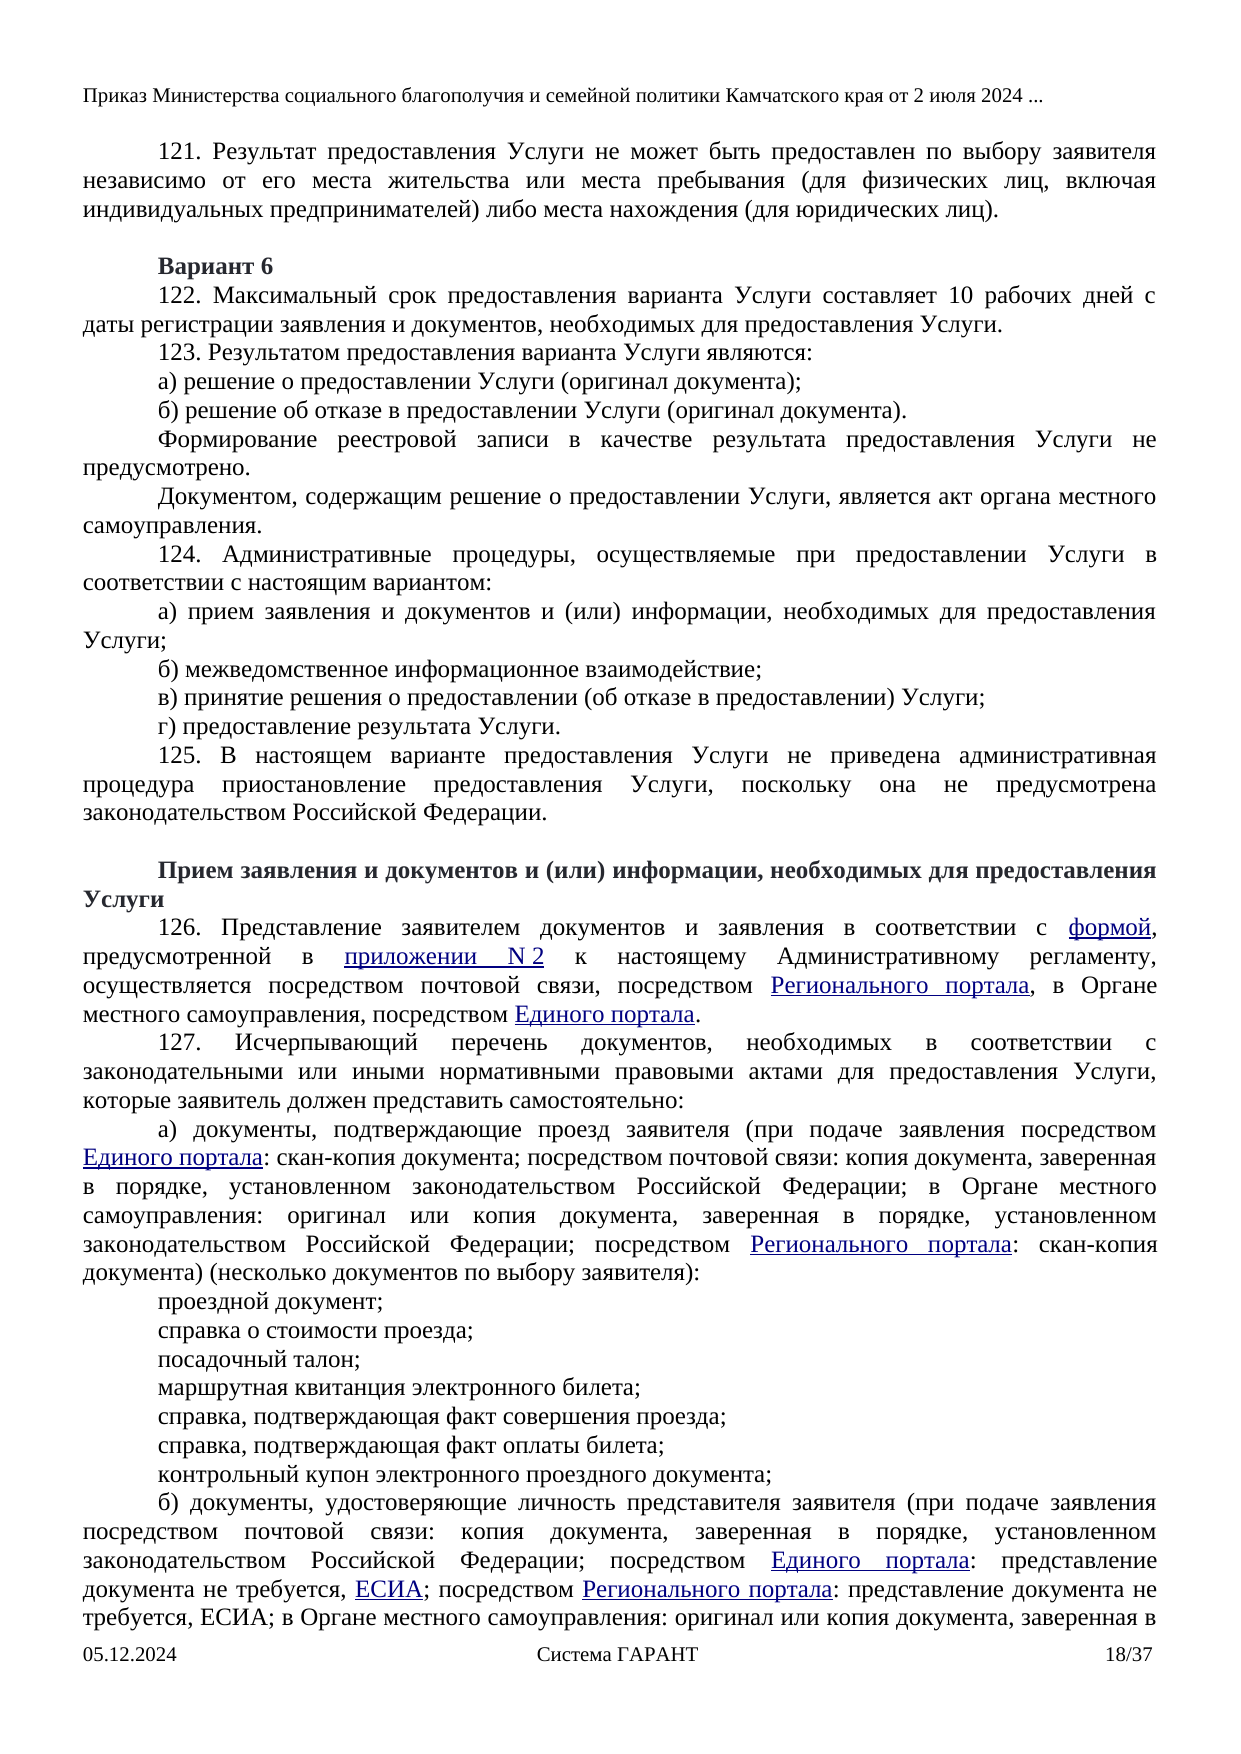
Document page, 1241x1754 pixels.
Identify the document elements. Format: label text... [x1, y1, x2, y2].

text контрольный купон электронного проездного документа; [83, 1459, 1157, 1487]
text в) принятие решения о предоставлении (об отказе в предоставлении) Услуги; [83, 682, 1157, 711]
text а) документы, подтверждающие проезд заявителя (при подаче заявления посредством Единого портала: скан-копия документа; посредством почтовой связи: копия документа, заверенная в порядке, установленном законодательством Российской Федерации; в Органе местного самоуправления: оригинал или копия документа, заверенная в порядке, установленном законодательством Российской Федерации; посредством Регионального портала: скан-копия документа) (несколько документов по выбору заявителя): [83, 1114, 1157, 1286]
text б) межведомственное информационное взаимодействие; [83, 654, 1157, 682]
text б) решение об отказе в предоставлении Услуги (оригинал документа). [83, 395, 1157, 424]
text проездной документ; [83, 1286, 1157, 1315]
text 121. Результат предоставления Услуги не может быть предоставлен по выбору заявителя независимо от его места жительства или места пребывания (для физических лиц, включая индивидуальных предпринимателей) либо места нахождения (для юридических лиц). [83, 136, 1157, 222]
text справка, подтверждающая факт совершения проезда; [83, 1401, 1157, 1430]
text Формирование реестровой записи в качестве результата предоставления Услуги не предусмотрено. [83, 424, 1157, 481]
text Документом, содержащим решение о предоставлении Услуги, является акт органа местного самоуправления. [83, 481, 1157, 539]
text 124. Административные процедуры, осуществляемые при предоставлении Услуги в соответствии с настоящим вариантом: [83, 539, 1157, 596]
text Прием заявления и документов и (или) информации, необходимых для предоставления Услуги [83, 855, 1157, 912]
text 122. Максимальный срок предоставления варианта Услуги составляет 10 рабочих дней с даты регистрации заявления и документов, необходимых для предоставления Услуги. [83, 280, 1157, 337]
text маршрутная квитанция электронного билета; [83, 1372, 1157, 1401]
text а) решение о предоставлении Услуги (оригинал документа); [83, 366, 1157, 395]
text 127. Исчерпывающий перечень документов, необходимых в соответствии с законодательными или иными нормативными правовыми актами для предоставления Услуги, которые заявитель должен представить самостоятельно: [83, 1027, 1157, 1114]
text посадочный талон; [83, 1344, 1157, 1372]
text Вариант 6 [83, 251, 1157, 280]
text г) предоставление результата Услуги. [83, 711, 1157, 740]
text 123. Результатом предоставления варианта Услуги являются: [83, 337, 1157, 366]
text б) документы, удостоверяющие личность представителя заявителя (при подаче заявления посредством почтовой связи: копия документа, заверенная в порядке, установленном законодательством Российской Федерации; посредством Единого портала: представление документа не требуется, ЕСИА; посредством Регионального портала: представление документа не требуется, ЕСИА; в Органе местного самоуправления: оригинал или копия документа, заверенная в [83, 1487, 1157, 1631]
text 125. В настоящем варианте предоставления Услуги не приведена административная процедура приостановление предоставления Услуги, поскольку она не предусмотрена законодательством Российской Федерации. [83, 740, 1157, 826]
text справка, подтверждающая факт оплаты билета; [83, 1430, 1157, 1459]
text справка о стоимости проезда; [83, 1315, 1157, 1344]
text а) прием заявления и документов и (или) информации, необходимых для предоставления Услуги; [83, 596, 1157, 654]
text 126. Представление заявителем документов и заявления в соответствии с формой, предусмотренной в приложении N 2 к настоящему Административному регламенту, осуществляется посредством почтовой связи, посредством Регионального портала, в Органе местного самоуправления, посредством Единого портала. [83, 912, 1157, 1027]
